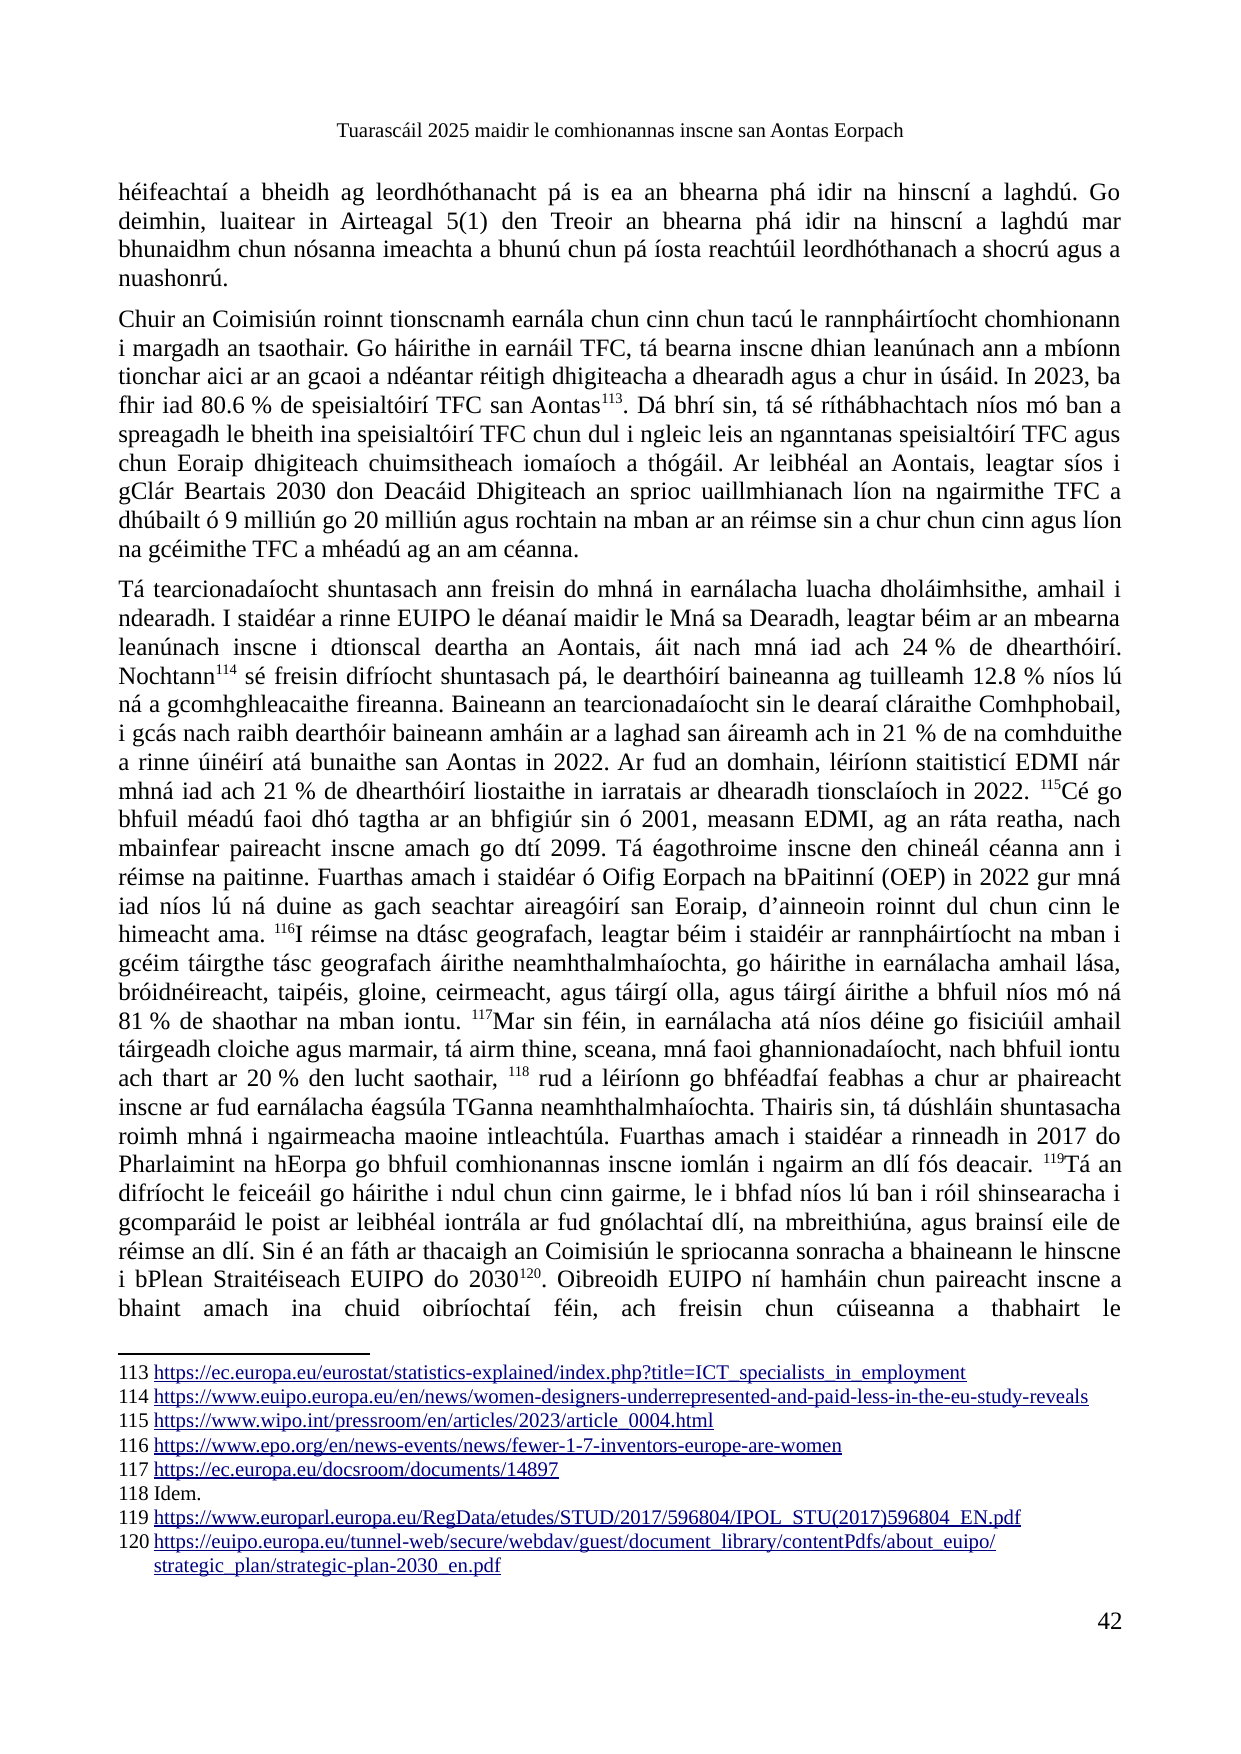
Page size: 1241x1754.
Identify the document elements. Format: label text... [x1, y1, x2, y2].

text https://euipo.europa.eu/tunnel-web/secure/webdav/guest/document_library/contentPdfs/about_euipo/strategic_plan/strategic-plan-2030_en.pdf [118, 1529, 1122, 1577]
text Chuir an Coimisiún roinnt tionscnamh earnála chun cinn chun tacú le rannpháirtíocht chomhionann i margadh an tsaothair. Go háirithe in earnáil TFC, tá bearna inscne dhian leanúnach ann a mbíonn tionchar aici ar an gcaoi a ndéantar réitigh dhigiteacha a dhearadh agus a chur in úsáid. In 2023, ba fhir iad 80.6 % de speisialtóirí TFC san Aontas. Dá bhrí sin, tá sé ríthábhachtach níos mó ban a spreagadh le bheith ina speisialtóirí TFC chun dul i ngleic leis an nganntanas speisialtóirí TFC agus chun Eoraip dhigiteach chuimsitheach iomaíoch a thógáil. Ar leibhéal an Aontais, leagtar síos i gClár Beartais 2030 don Deacáid Dhigiteach an sprioc uaillmhianach líon na ngairmithe TFC a dhúbailt ó 9 milliún go 20 milliún agus rochtain na mban ar an réimse sin a chur chun cinn agus líon na gcéimithe TFC a mhéadú ag an am céanna. [118, 304, 1122, 563]
text Tá tearcionadaíocht shuntasach ann freisin do mhná in earnálacha luacha dholáimhsithe, amhail i ndearadh. I staidéar a rinne EUIPO le déanaí maidir le Mná sa Dearadh, leagtar béim ar an mbearna leanúnach inscne i dtionscal deartha an Aontais, áit nach mná iad ach 24 % de dhearthóirí. Nochtann sé freisin difríocht shuntasach pá, le dearthóirí baineanna ag tuilleamh 12.8 % níos lú ná a gcomhghleacaithe fireanna. Baineann an tearcionadaíocht sin le dearaí cláraithe Comhphobail, i gcás nach raibh dearthóir baineann amháin ar a laghad san áireamh ach in 21 % de na comhduithe a rinne úinéirí atá bunaithe san Aontas in 2022. Ar fud an domhain, léiríonn staitisticí EDMI nár mhná iad ach 21 % de dhearthóirí liostaithe in iarratais ar dhearadh tionsclaíoch in 2022. Cé go bhfuil méadú faoi dhó tagtha ar an bhfigiúr sin ó 2001, measann EDMI, ag an ráta reatha, nach mbainfear paireacht inscne amach go dtí 2099. Tá éagothroime inscne den chineál céanna ann i réimse na paitinne. Fuarthas amach i staidéar ó Oifig Eorpach na bPaitinní (OEP) in 2022 gur mná iad níos lú ná duine as gach seachtar aireagóirí san Eoraip, d’ainneoin roinnt dul chun cinn le himeacht ama. I réimse na dtásc geografach, leagtar béim i staidéir ar rannpháirtíocht na mban i gcéim táirgthe tásc geografach áirithe neamhthalmhaíochta, go háirithe in earnálacha amhail lása, bróidnéireacht, taipéis, gloine, ceirmeacht, agus táirgí olla, agus táirgí áirithe a bhfuil níos mó ná 81 % de shaothar na mban iontu. Mar sin féin, in earnálacha atá níos déine go fisiciúil amhail táirgeadh cloiche agus marmair, tá airm thine, sceana, mná faoi ghannionadaíocht, nach bhfuil iontu ach thart ar 20 % den lucht saothair, rud a léiríonn go bhféadfaí feabhas a chur ar phaireacht inscne ar fud earnálacha éagsúla TGanna neamhthalmhaíochta. Thairis sin, tá dúshláin shuntasacha roimh mhná i ngairmeacha maoine intleachtúla. Fuarthas amach i staidéar a rinneadh in 2017 do Pharlaimint na hEorpa go bhfuil comhionannas inscne iomlán i ngairm an dlí fós deacair. Tá an difríocht le feiceáil go háirithe i ndul chun cinn gairme, le i bhfad níos lú ban i róil shinsearacha i gcomparáid le poist ar leibhéal iontrála ar fud gnólachtaí dlí, na mbreithiúna, agus brainsí eile de réimse an dlí. Sin é an fáth ar thacaigh an Coimisiún le spriocanna sonracha a bhaineann le hinscne i bPlean Straitéiseach EUIPO do 2030. Oibreoidh EUIPO ní hamháin chun paireacht inscne a bhaint amach ina chuid oibríochtaí féin, ach freisin chun cúiseanna a thabhairt le [118, 574, 1122, 1322]
text https://www.epo.org/en/news-events/news/fewer-1-7-inventors-europe-are-women [118, 1432, 1122, 1457]
text https://ec.europa.eu/docsroom/documents/14897 [118, 1457, 1122, 1481]
text https://www.euipo.europa.eu/en/news/women-designers-underrepresented-and-paid-less-in-the-eu-study-reveals [118, 1384, 1122, 1408]
text Tháinig Treoir (AE) 2022/2041 an 19 Deireadh Fómhair 2022 maidir le pá íosta leordhóthanach i bhfeidhm an 15 Samhain 2024. Ceanglaítear leis ar na Ballstáit uile creat a chur ar bun chun leordhóthanacht an phá íosta reachtúil a áirithiú, cómhargáil maidir le socrú pá a chur chun cinn, agus feabhas a chur ar rochtain éifeachtach oibrithe ar chosaint pá íosta san Aontas. Ceann de na héifeachtaí a bheidh ag leordhóthanacht pá is ea an bhearna phá idir na hinscní a laghdú. Go deimhin, luaitear in Airteagal 5(1) den Treoir an bhearna phá idir na hinscní a laghdú mar bhunaidhm chun nósanna imeachta a bhunú chun pá íosta reachtúil leordhóthanach a shocrú agus a nuashonrú. [118, 177, 1122, 292]
text Idem. [118, 1481, 1122, 1505]
text https://www.wipo.int/pressroom/en/articles/2023/article_0004.html [118, 1408, 1122, 1432]
text https://ec.europa.eu/eurostat/statistics-explained/index.php?title=ICT_specialists_in_employment [118, 1360, 1122, 1384]
text https://www.europarl.europa.eu/RegData/etudes/STUD/2017/596804/IPOL_STU(2017)596804_EN.pdf [118, 1505, 1122, 1529]
